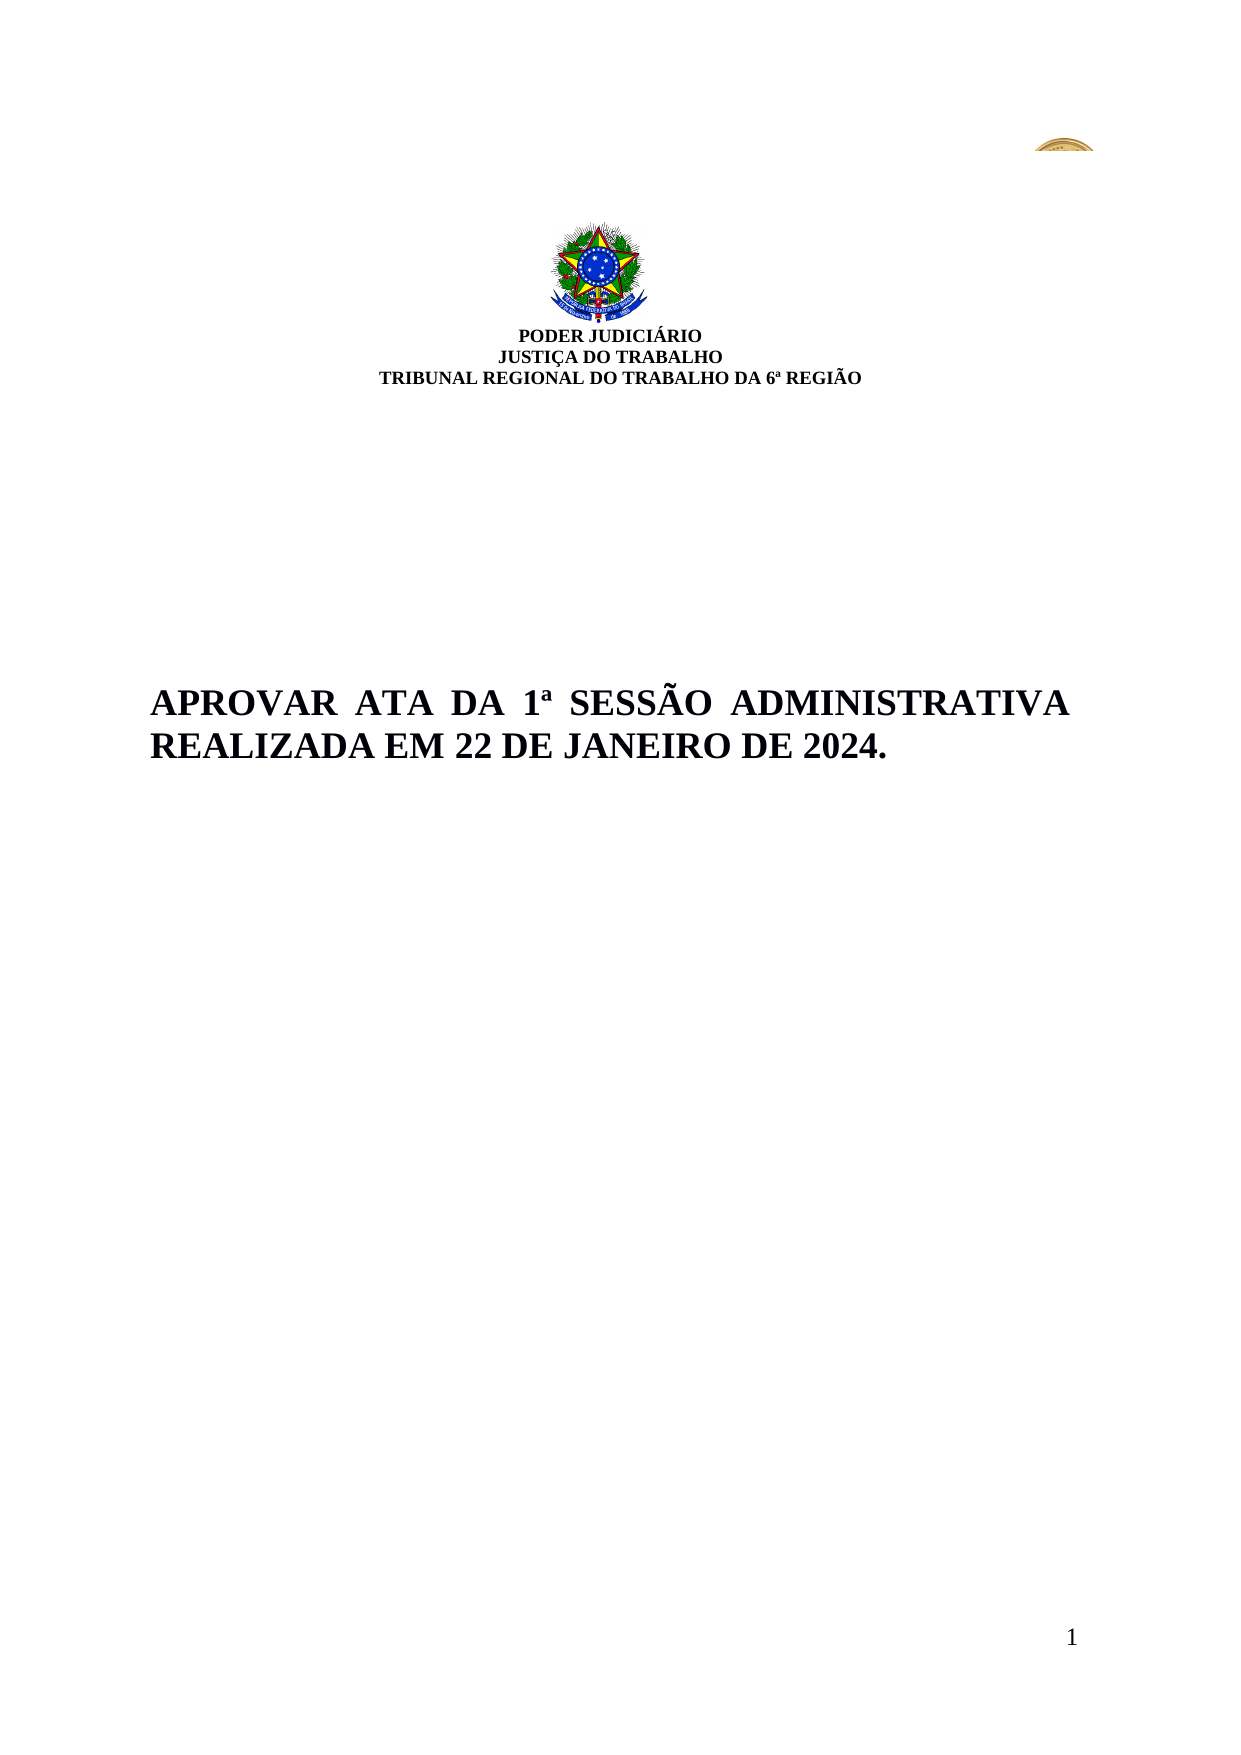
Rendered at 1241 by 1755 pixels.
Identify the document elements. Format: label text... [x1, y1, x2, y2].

text APROVAR ATA DA 1ª SESSÃO ADMINISTRATIVA REALIZADA EM 22 DE JANEIRO DE 2024. [150, 681, 1103, 767]
